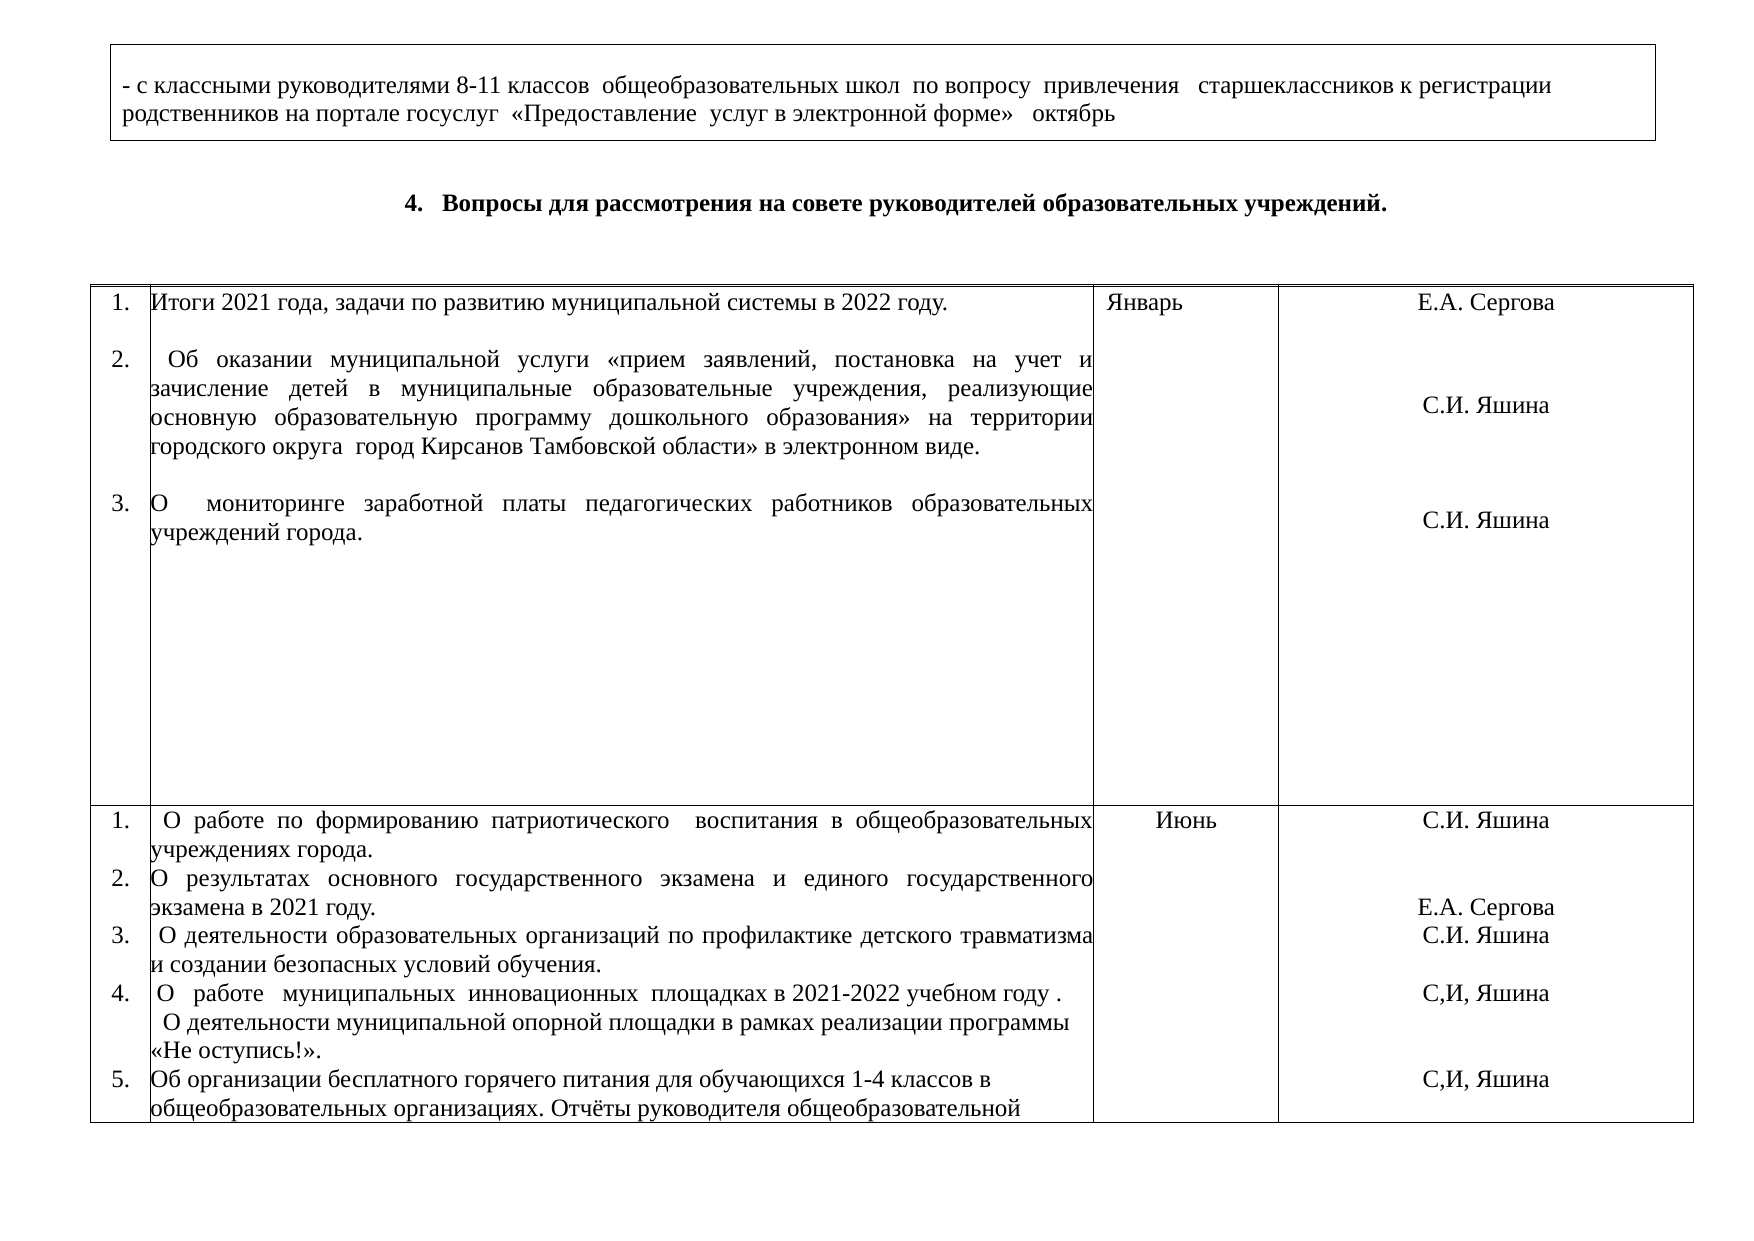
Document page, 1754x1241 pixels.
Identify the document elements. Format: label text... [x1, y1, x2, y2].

table_cell О работе по формированию патриотического воспитания в общеобразовательных учреждениях города. О результатах основного государственного экзамена и единого государственного экзамена в 2021 году. О деятельности образовательных организаций по профилактике детского травматизма и создании безопасных условий обучения. О работе муниципальных инновационных площадках в 2021-2022 учебном году . О деятельности муниципальной опорной площадки в рамках реализации программы «Не оступись!». Об организации бесплатного горячего питания для обучающихся 1-4 классов в общеобразовательных организациях. Отчёты руководителя общеобразовательной [151, 806, 1093, 1122]
table_cell Е.А. Сергова С.И. Яшина С.И. Яшина [1279, 287, 1693, 804]
table_cell Итоги 2021 года, задачи по развитию муниципальной системы в 2022 году. Об оказании муниципальной услуги «прием заявлений, постановка на учет и зачисление детей в муниципальные образовательные учреждения, реализующие основную образовательную программу дошкольного образования» на территории городского округа город Кирсанов Тамбовской области» в электронном виде. О мониторинге заработной платы педагогических работников образовательных учреждений города. [151, 287, 1093, 804]
table_cell С.И. Яшина Е.А. Сергова С.И. Яшина С,И, Яшина С,И, Яшина [1279, 806, 1693, 1122]
table_cell 1. 2. 3. 4. 5. [91, 806, 150, 1122]
table_cell 1. 2. 3. [91, 287, 150, 804]
table_cell - с классными руководителями 8-11 классов общеобразовательных школ по вопросу привлечения старшеклассников к регистрации родственников на портале госуслуг «Предоставление услуг в электронной форме» октябрь [111, 45, 1655, 140]
list Вопросы для рассмотрения на совете руководителей образовательных учреждений. [156, 188, 1636, 217]
table_cell Январь [1094, 287, 1278, 804]
table_cell Июнь [1094, 806, 1278, 1122]
